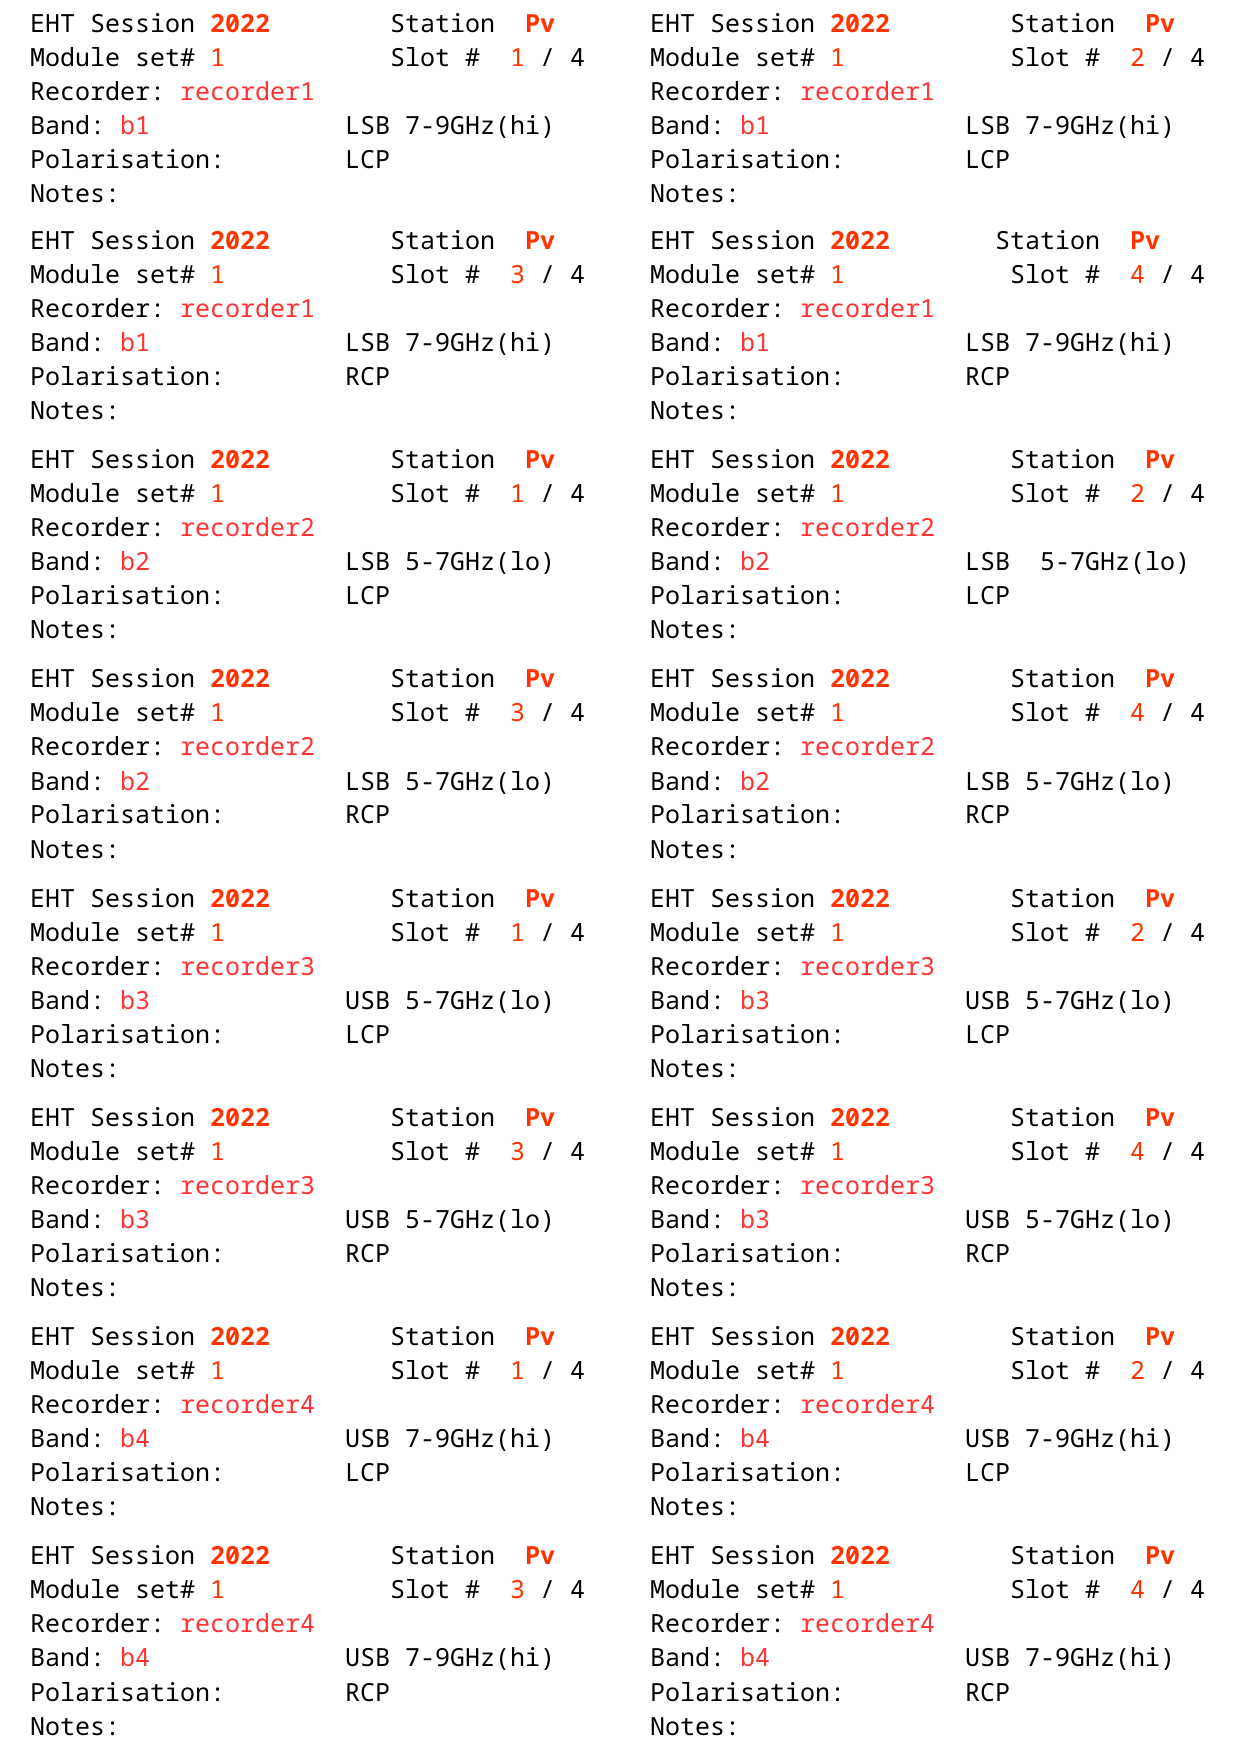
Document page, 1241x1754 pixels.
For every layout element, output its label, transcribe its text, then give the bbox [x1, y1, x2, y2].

table_header EHT Session 2022 Station Pv Module set# 1 Slot # 1 / 4 Recorder: recorder1 Band: b1 LSB 7-9GHz(hi) Polarisation: LCP Notes: [0, 0, 620, 215]
table_cell EHT Session 2022 Station Pv Module set# 1 Slot # 4 / 4 Recorder: recorder2 Band: b2 LSB 5-7GHz(lo) Polarisation: RCP Notes: [620, 654, 1240, 873]
table_cell EHT Session 2022 Station Pv Module set# 1 Slot # 2 / 4 Recorder: recorder2 Band: b2 LSB 5-7GHz(lo) Polarisation: LCP Notes: [620, 434, 1240, 653]
table_cell EHT Session 2022 Station Pv Module set# 1 Slot # 3 / 4 Recorder: recorder3 Band: b3 USB 5-7GHz(lo) Polarisation: RCP Notes: [0, 1092, 620, 1311]
table_cell EHT Session 2022 Station Pv Module set# 1 Slot # 2 / 4 Recorder: recorder3 Band: b3 USB 5-7GHz(lo) Polarisation: LCP Notes: [620, 873, 1240, 1092]
table_cell EHT Session 2022 Station Pv Module set# 1 Slot # 3 / 4 Recorder: recorder1 Band: b1 LSB 7-9GHz(hi) Polarisation: RCP Notes: [0, 215, 620, 434]
table_cell EHT Session 2022 Station Pv Module set# 1 Slot # 2 / 4 Recorder: recorder4 Band: b4 USB 7-9GHz(hi) Polarisation: LCP Notes: [620, 1311, 1240, 1531]
table_cell EHT Session 2022 Station Pv Module set# 1 Slot # 4 / 4 Recorder: recorder1 Band: b1 LSB 7-9GHz(hi) Polarisation: RCP Notes: [620, 215, 1240, 434]
table_cell EHT Session 2022 Station Pv Module set# 1 Slot # 1 / 4 Recorder: recorder3 Band: b3 USB 5-7GHz(lo) Polarisation: LCP Notes: [0, 873, 620, 1092]
table_cell EHT Session 2022 Station Pv Module set# 1 Slot # 1 / 4 Recorder: recorder2 Band: b2 LSB 5-7GHz(lo) Polarisation: LCP Notes: [0, 434, 620, 653]
table_cell EHT Session 2022 Station Pv Module set# 1 Slot # 3 / 4 Recorder: recorder4 Band: b4 USB 7-9GHz(hi) Polarisation: RCP Notes: [0, 1531, 620, 1749]
table_cell EHT Session 2022 Station Pv Module set# 1 Slot # 4 / 4 Recorder: recorder3 Band: b3 USB 5-7GHz(lo) Polarisation: RCP Notes: [620, 1092, 1240, 1311]
table_cell EHT Session 2022 Station Pv Module set# 1 Slot # 4 / 4 Recorder: recorder4 Band: b4 USB 7-9GHz(hi) Polarisation: RCP Notes: [620, 1531, 1240, 1749]
table_cell EHT Session 2022 Station Pv Module set# 1 Slot # 1 / 4 Recorder: recorder4 Band: b4 USB 7-9GHz(hi) Polarisation: LCP Notes: [0, 1311, 620, 1531]
table_cell EHT Session 2022 Station Pv Module set# 1 Slot # 3 / 4 Recorder: recorder2 Band: b2 LSB 5-7GHz(lo) Polarisation: RCP Notes: [0, 654, 620, 873]
table_header EHT Session 2022 Station Pv Module set# 1 Slot # 2 / 4 Recorder: recorder1 Band: b1 LSB 7-9GHz(hi) Polarisation: LCP Notes: [620, 0, 1240, 215]
